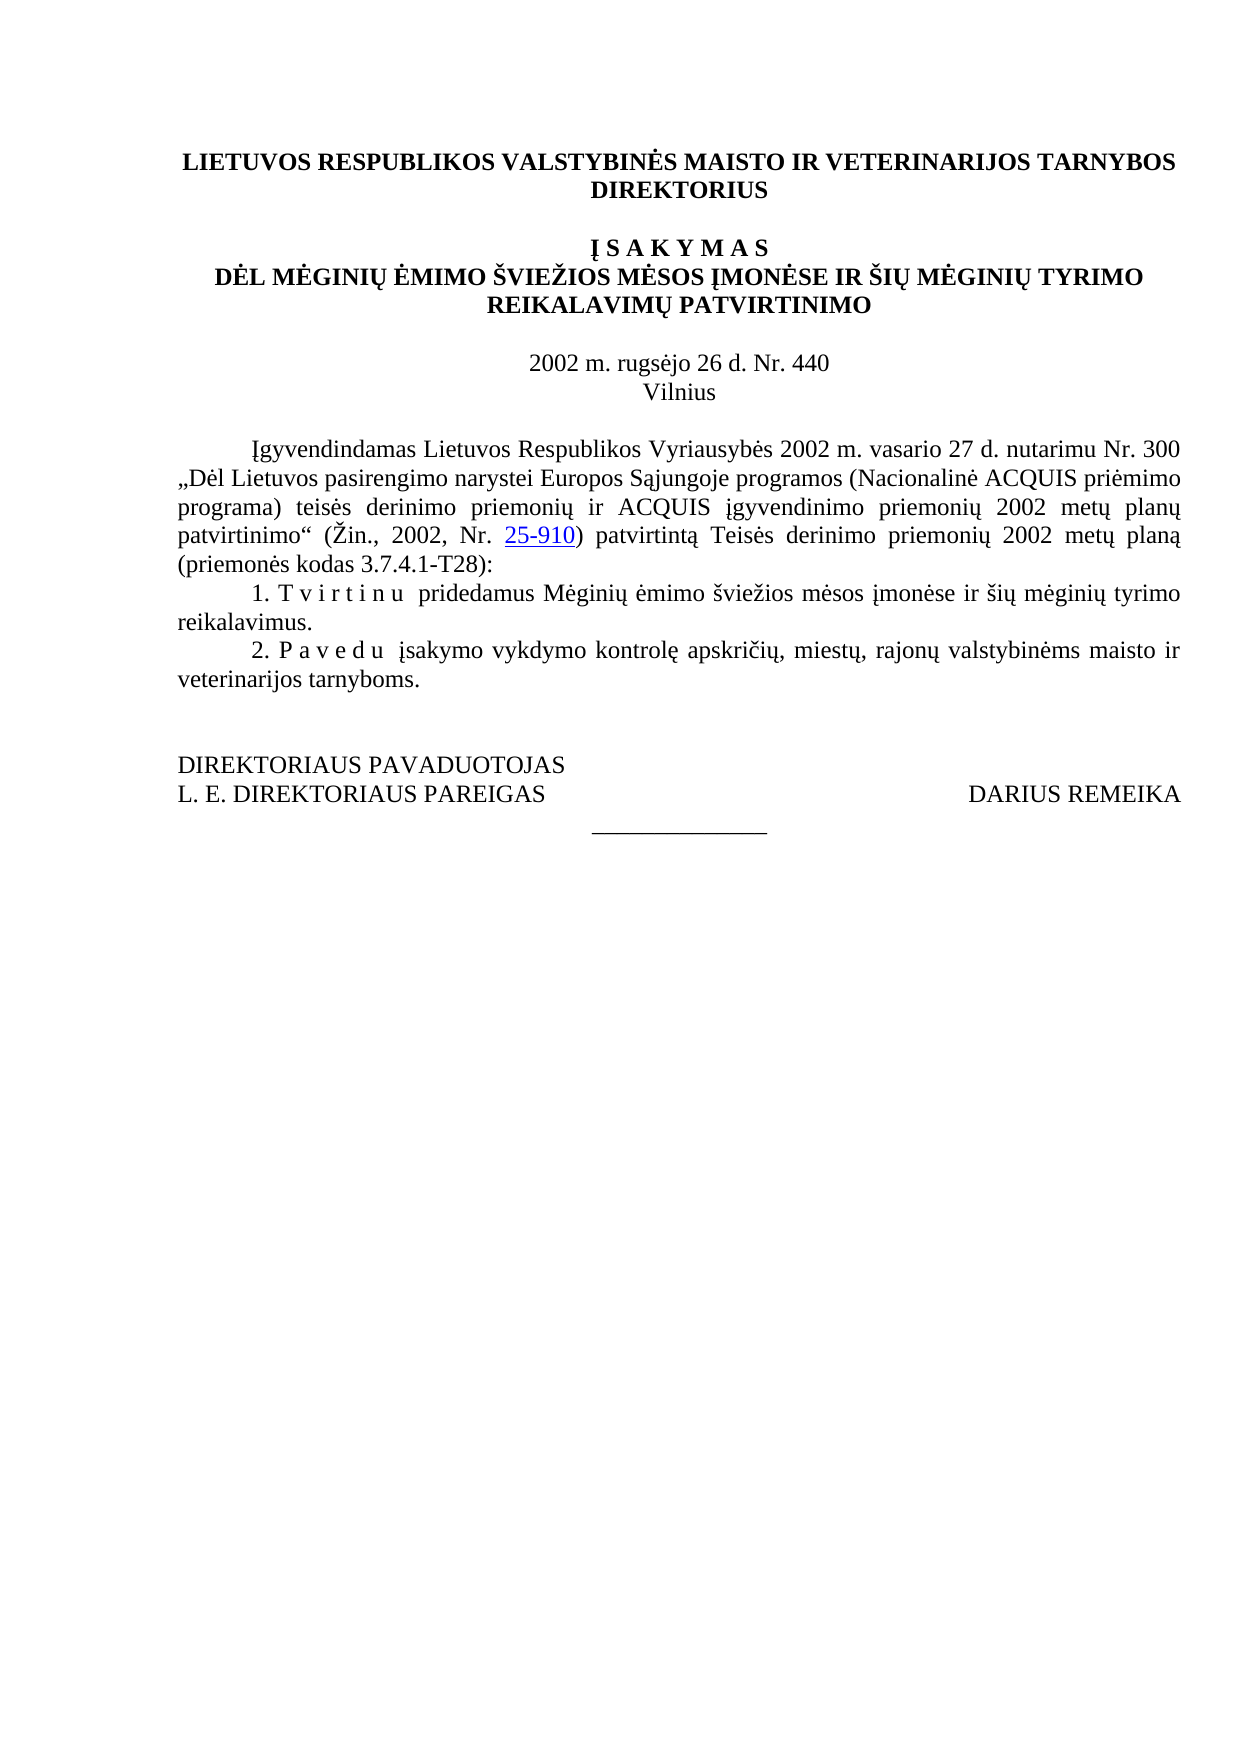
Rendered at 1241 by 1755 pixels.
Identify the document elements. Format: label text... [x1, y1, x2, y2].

text Įgyvendindamas Lietuvos Respublikos Vyriausybės 2002 m. vasario 27 d. nutarimu Nr. 300 „Dėl Lietuvos pasirengimo narystei Europos Sąjungoje programos (Nacionalinė ACQUIS priėmimo programa) teisės derinimo priemonių ir ACQUIS įgyvendinimo priemonių 2002 metų planų patvirtinimo“ (Žin., 2002, Nr. 25-910) patvirtintą Teisės derinimo priemonių 2002 metų planą (priemonės kodas 3.7.4.1-T28): [177, 434, 1181, 578]
text 2. Pavedu įsakymo vykdymo kontrolę apskričių, miestų, rajonų valstybinėms maisto ir veterinarijos tarnyboms. [177, 636, 1181, 693]
text Vilnius [177, 377, 1181, 406]
text 1. Tvirtinu pridedamus Mėginių ėmimo šviežios mėsos įmonėse ir šių mėginių tyrimo reikalavimus. [177, 578, 1181, 636]
text ______________ [177, 808, 1181, 837]
text DĖL MĖGINIŲ ĖMIMO ŠVIEŽIOS MĖSOS ĮMONĖSE IR ŠIŲ MĖGINIŲ TYRIMO REIKALAVIMŲ PATVIRTINIMO [177, 262, 1181, 319]
text L. E. DIREKTORIAUS PAREIGAS DARIUS REMEIKA [177, 779, 1181, 808]
text LIETUVOS RESPUBLIKOS VALSTYBINĖS MAISTO IR VETERINARIJOS TARNYBOS DIREKTORIUS [177, 147, 1181, 204]
text 2002 m. rugsėjo 26 d. Nr. 440 [177, 348, 1181, 377]
text Į S A K Y M A S [177, 233, 1181, 262]
text DIREKTORIAUS PAVADUOTOJAS [177, 751, 1181, 779]
